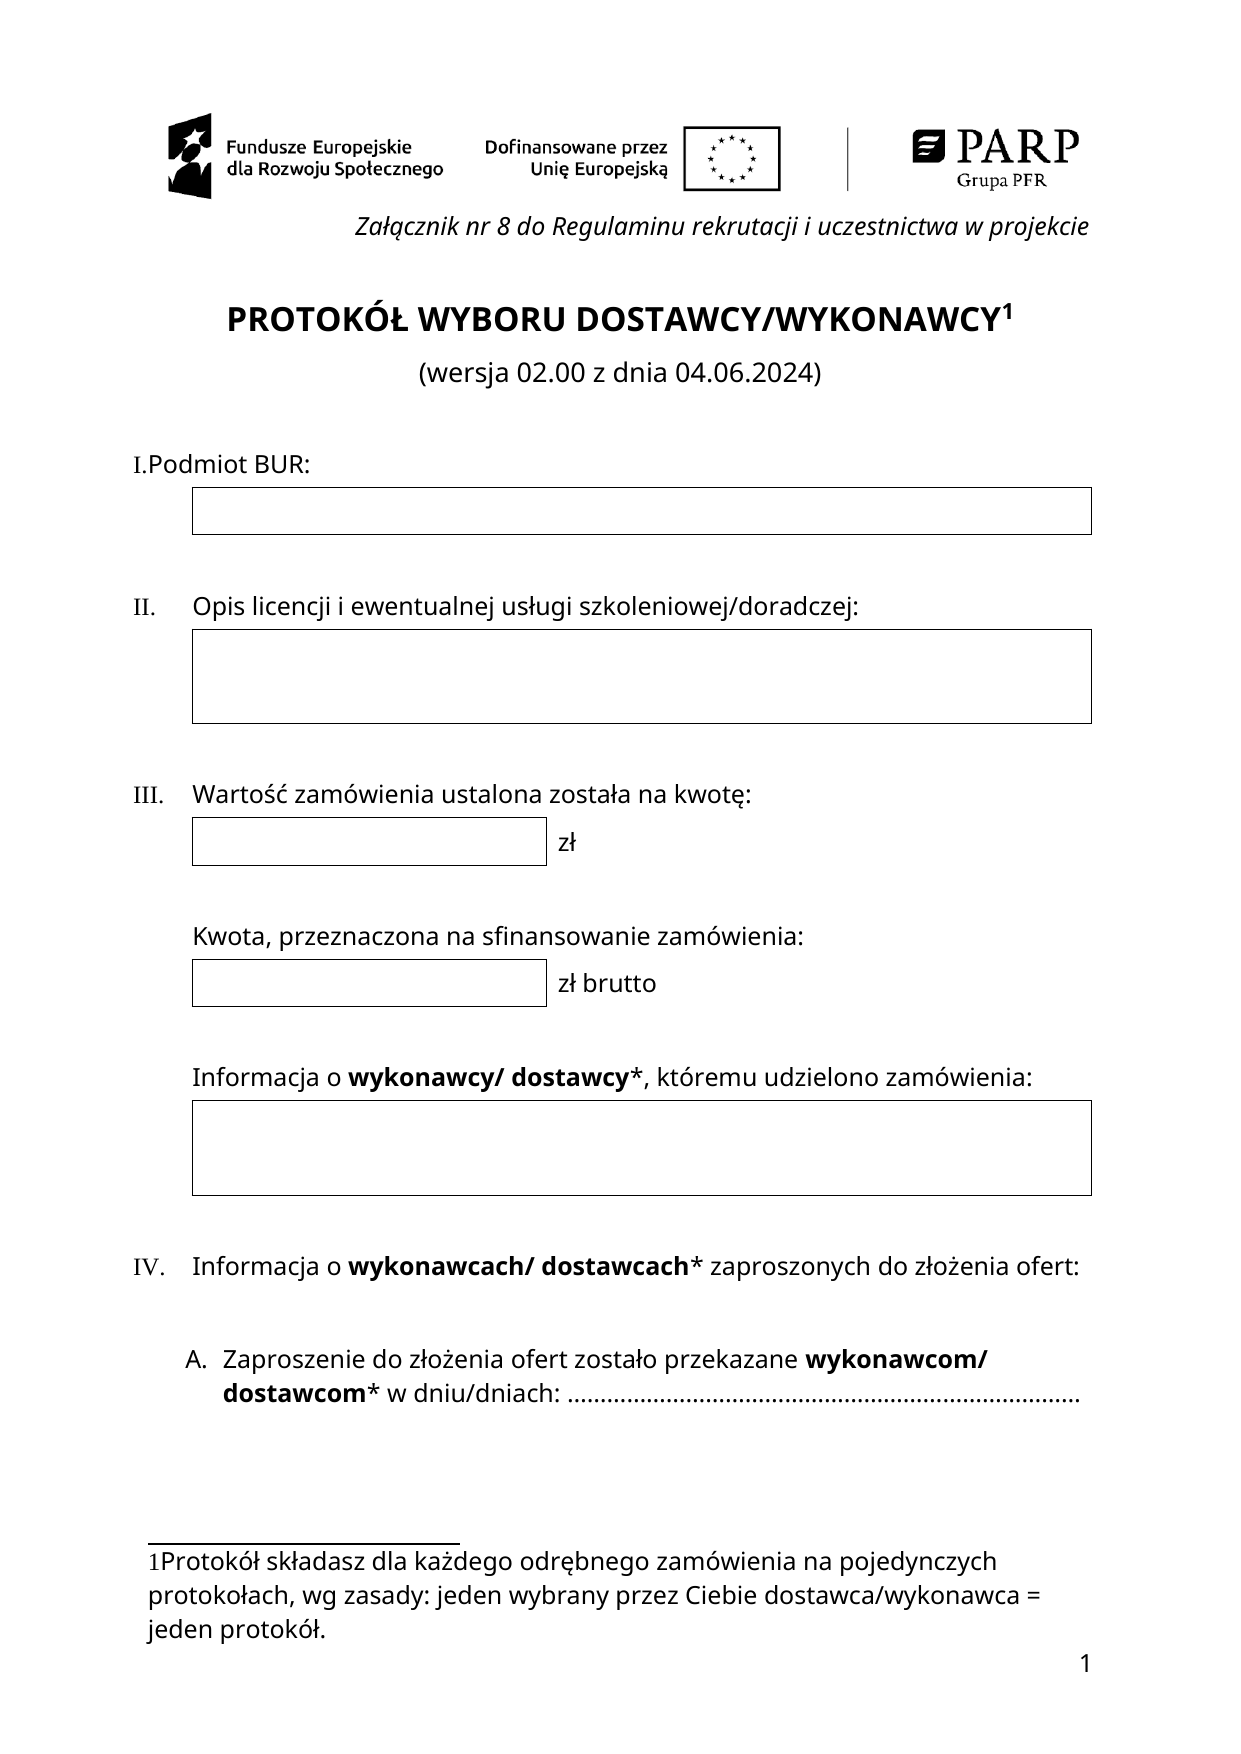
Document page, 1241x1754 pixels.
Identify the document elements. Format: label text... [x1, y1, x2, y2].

text Kwota, przeznaczona na sfinansowanie zamówienia: [148, 918, 1093, 952]
text Załącznik nr 8 do Regulaminu rekrutacji i uczestnictwa w projekcie [132, 102, 1093, 243]
list Opis licencji i ewentualnej usługi szkoleniowej/doradczej: [133, 588, 1093, 622]
table_header [193, 960, 546, 1006]
table_header [193, 1101, 1091, 1194]
text (wersja 02.00 z dnia 04.06.2024) [148, 353, 1093, 390]
table_header zł brutto [547, 959, 900, 1006]
text Informacja o wykonawcy/ dostawcy*, któremu udzielono zamówienia: [148, 1060, 1093, 1094]
table_header [193, 488, 1091, 534]
table_header zł [547, 817, 900, 864]
list Informacja o wykonawcach/ dostawcach* zaproszonych do złożenia ofert: [133, 1248, 1093, 1282]
list Zaproszenie do złożenia ofert zostało przekazane wykonawcom/ dostawcom* w dniu/dniach: …………………………………………………………………… [185, 1342, 1093, 1410]
list Podmiot BUR: [133, 446, 1093, 481]
table_header [193, 818, 546, 864]
table_header [193, 630, 1091, 723]
text PROTOKÓŁ WYBORU DOSTAWCY/WYKONAWCY [148, 295, 1093, 341]
text Protokół składasz dla każdego odrębnego zamówienia na pojedynczych protokołach, wg zasady: jeden wybrany przez Ciebie dostawca/wykonawca = jeden protokół. [148, 1544, 1093, 1646]
list Wartość zamówienia ustalona została na kwotę: [133, 777, 1093, 811]
